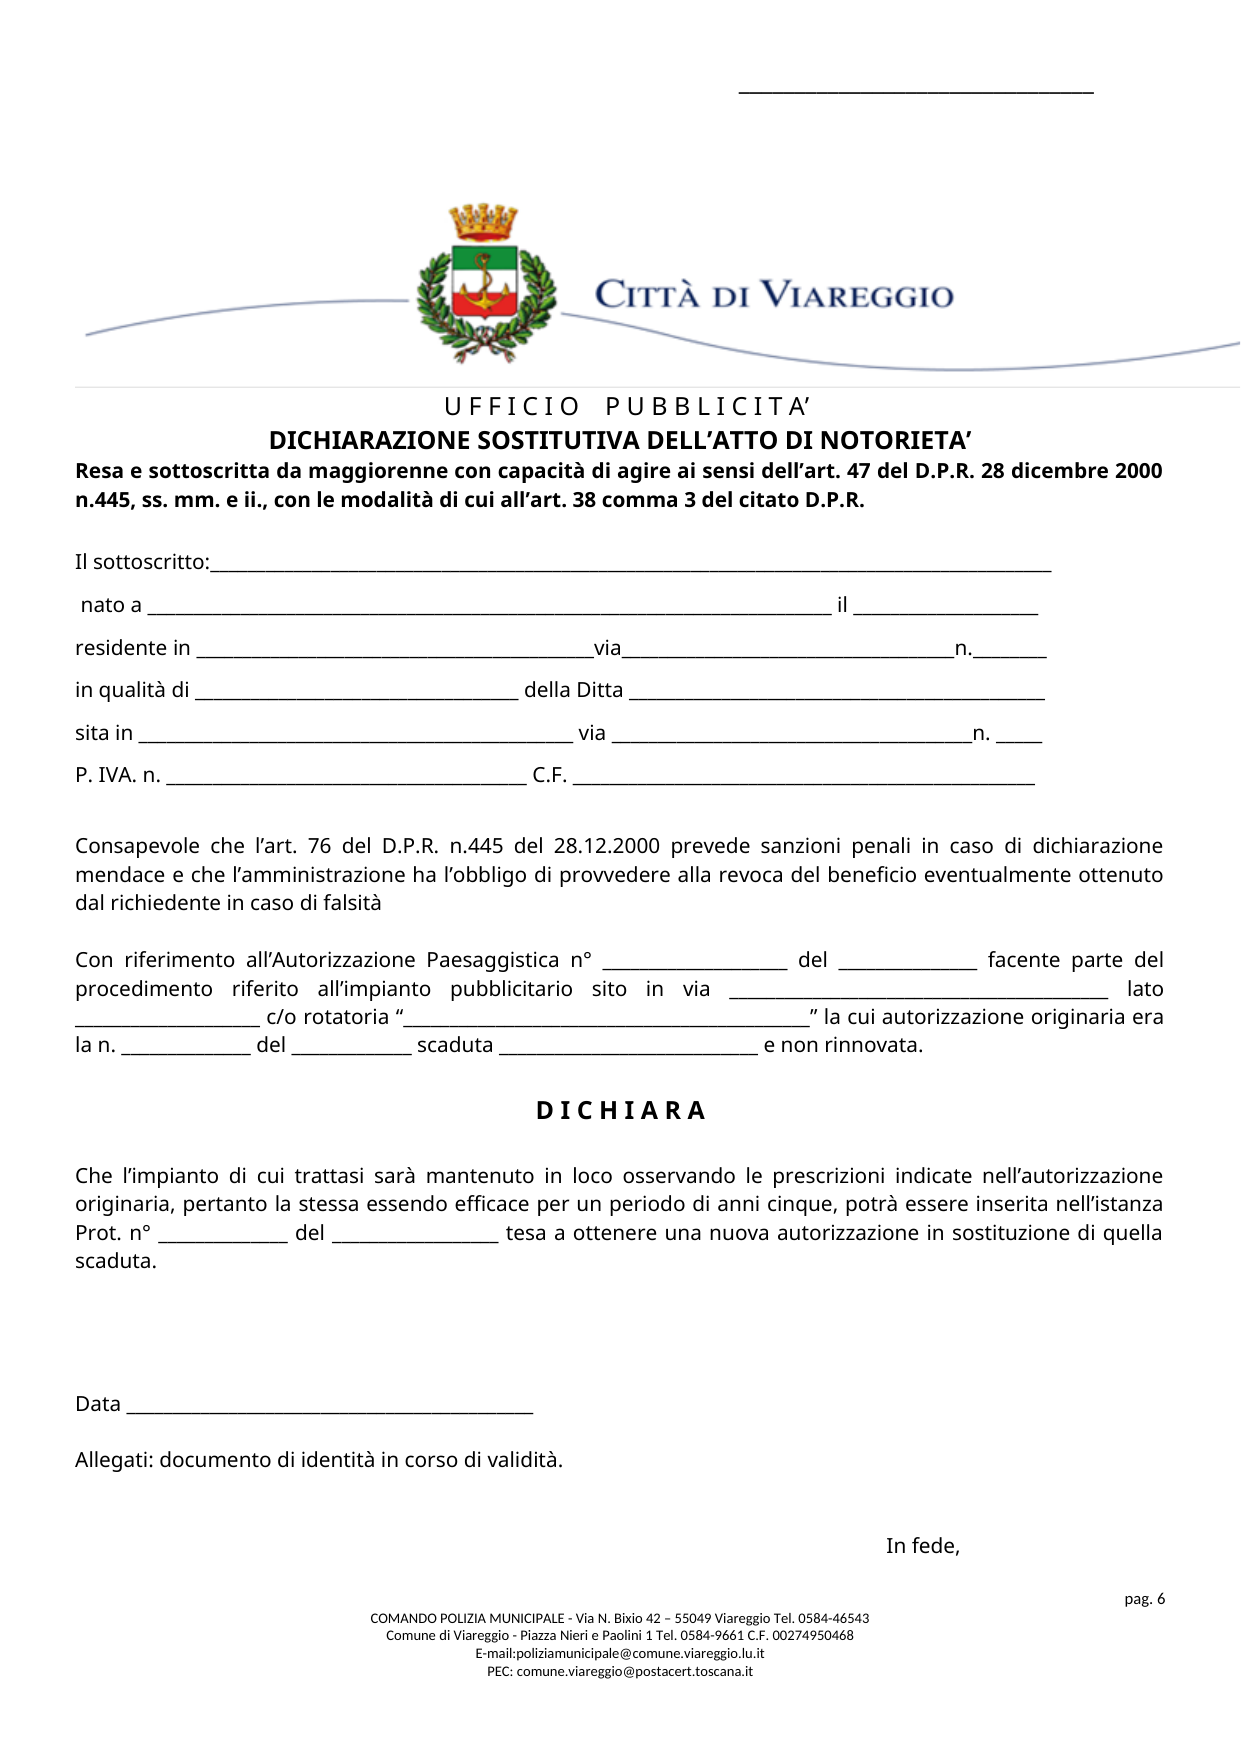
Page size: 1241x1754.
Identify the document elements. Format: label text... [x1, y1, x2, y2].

text DICHIARAZIONE SOSTITUTIVA DELL’ATTO DI NOTORIETA’ [75, 422, 1165, 456]
text Il sottoscritto:___________________________________________________________________________________________ [75, 547, 1165, 576]
text U F F I C I O P U B B L I C I T A’ [75, 388, 1165, 422]
text Data ____________________________________________ [75, 1389, 1165, 1417]
text Resa e sottoscritta da maggiorenne con capacità di agire ai sensi dell’art. 47 del D.P.R. 28 dicembre 2000 n.445, ss. mm. e ii., con le modalità di cui all’art. 38 comma 3 del citato D.P.R. [75, 456, 1165, 513]
text nato a __________________________________________________________________________ il ____________________ [75, 590, 1165, 618]
text Consapevole che l’art. 76 del D.P.R. n.445 del 28.12.2000 prevede sanzioni penali in caso di dichiarazione mendace e che l’amministrazione ha l’obbligo di provvedere alla revoca del beneficio eventualmente ottenuto dal richiedente in caso di falsità [75, 831, 1165, 917]
text residente in ___________________________________________via____________________________________n.________ [75, 633, 1165, 661]
text In fede, [75, 1531, 1165, 1559]
text Che l’impianto di cui trattasi sarà mantenuto in loco osservando le prescrizioni indicate nell’autorizzazione originaria, pertanto la stessa essendo efficace per un periodo di anni cinque, potrà essere inserita nell’istanza Prot. n° ______________ del __________________ tesa a ottenere una nuova autorizzazione in sostituzione di quella scaduta. [75, 1161, 1165, 1275]
text P. IVA. n. _______________________________________ C.F. __________________________________________________ [75, 760, 1165, 789]
text Allegati: documento di identità in corso di validità. [75, 1446, 1165, 1474]
text Con riferimento all’Autorizzazione Paesaggistica n° ____________________ del _______________ facente parte del procedimento riferito all’impianto pubblicitario sito in via _________________________________________ lato ____________________ c/o rotatoria “____________________________________________” la cui autorizzazione originaria era la n. ______________ del _____________ scaduta ____________________________ e non rinnovata. [75, 945, 1165, 1059]
text ________________________________ [665, 64, 1165, 98]
text sita in _______________________________________________ via _______________________________________n. _____ [75, 718, 1165, 746]
text in qualità di ___________________________________ della Ditta _____________________________________________ [75, 675, 1165, 704]
text D I C H I A R A [75, 1093, 1165, 1127]
